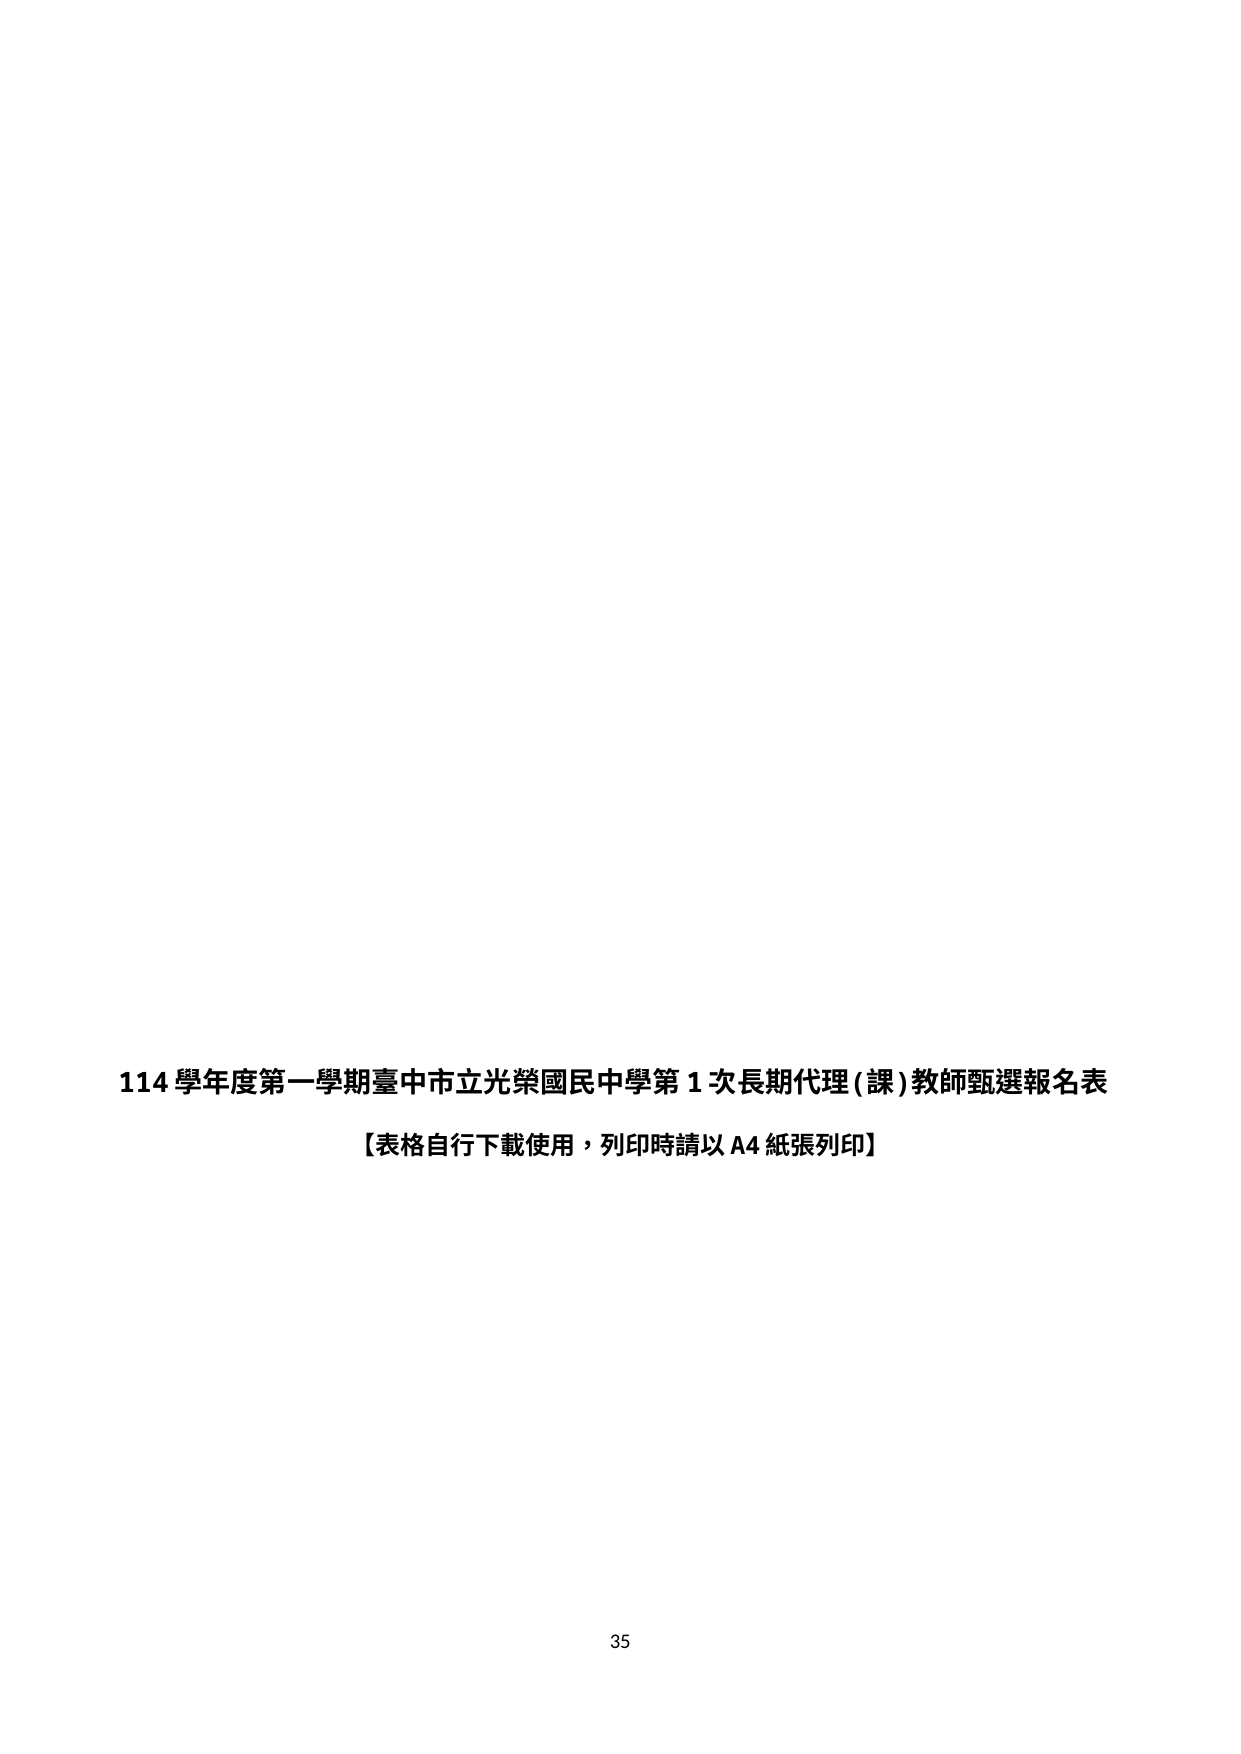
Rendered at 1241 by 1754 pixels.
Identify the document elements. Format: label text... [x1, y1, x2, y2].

text 114學年度第一學期臺中市立光榮國民中學第1次長期代理(課)教師甄選報名表 [118, 1039, 1122, 1102]
text 【表格自行下載使用，列印時請以A4紙張列印】 [118, 1102, 1122, 1164]
